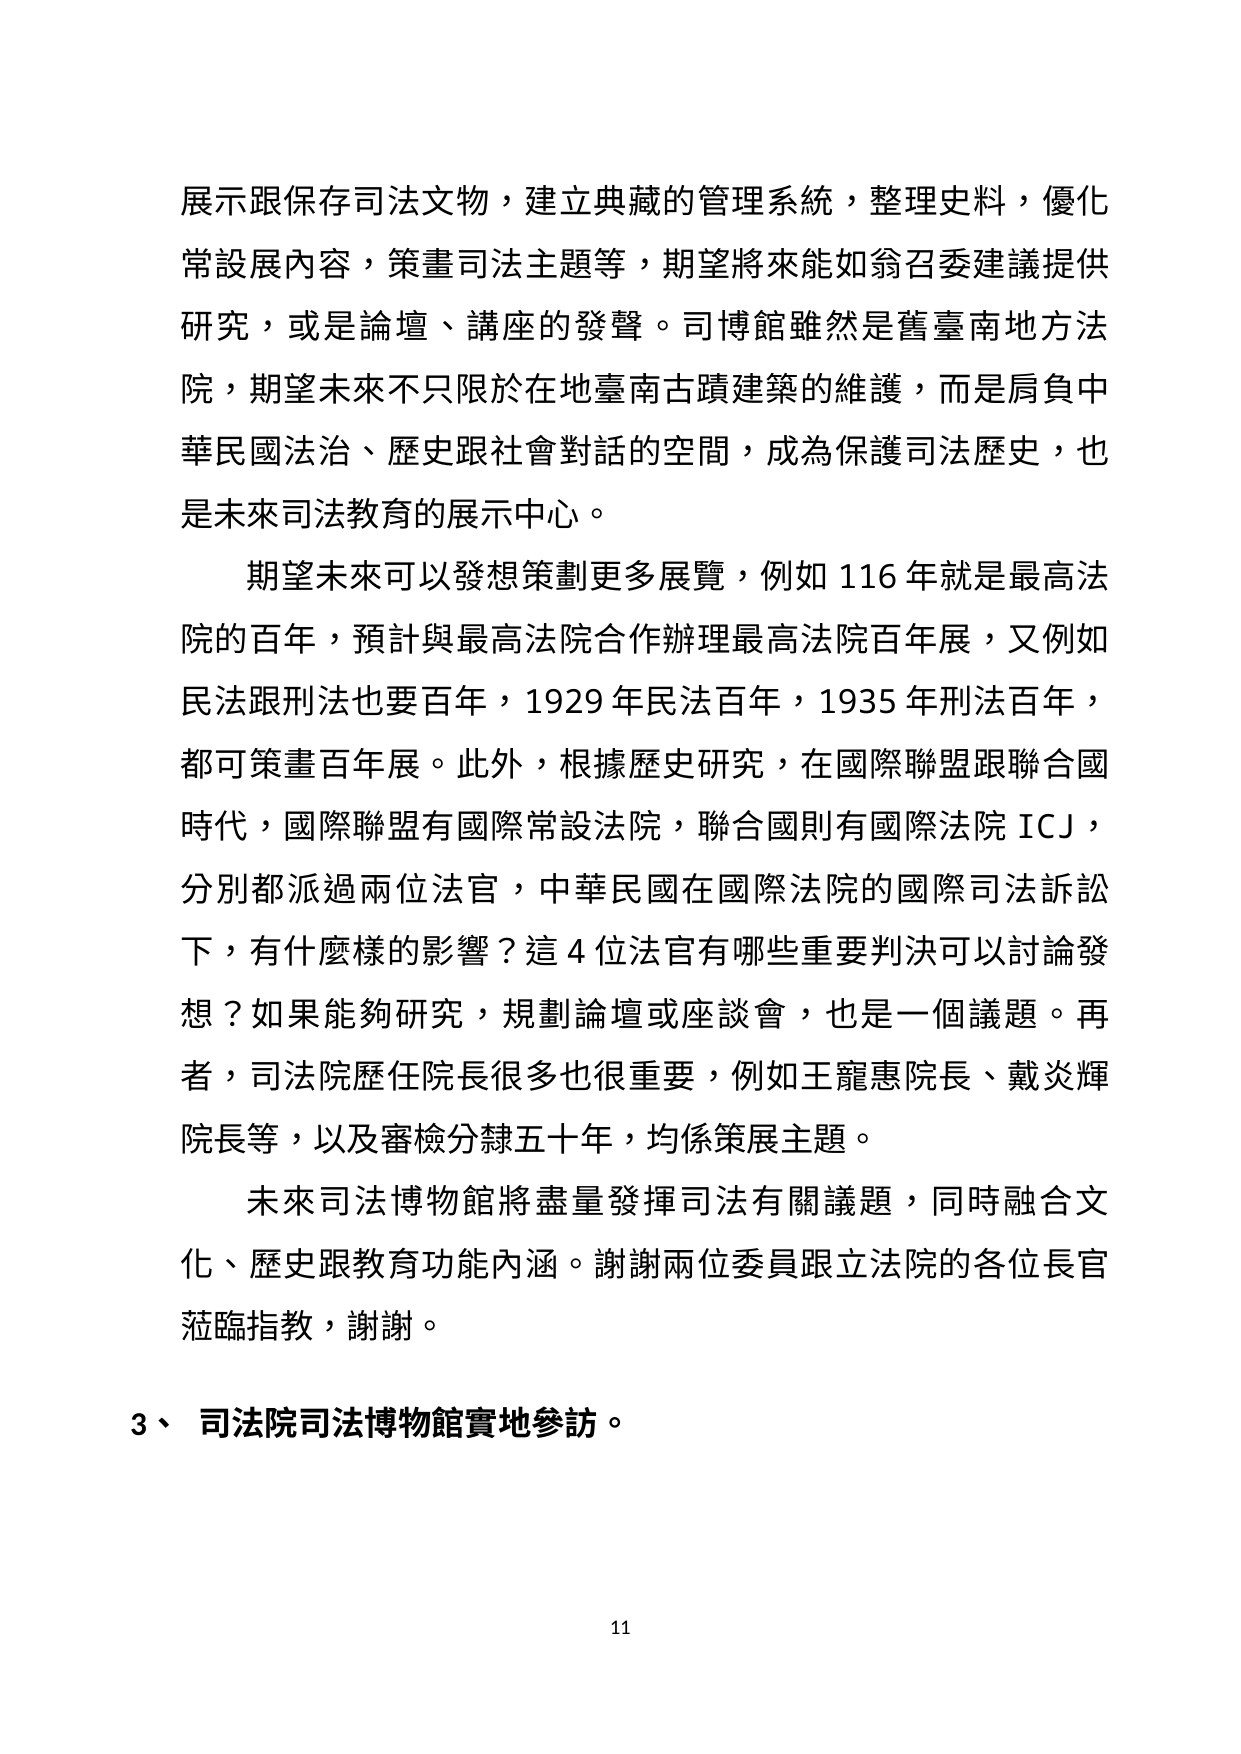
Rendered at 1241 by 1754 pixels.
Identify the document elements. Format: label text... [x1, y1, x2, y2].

list 司法院司法博物館實地參訪。 [130, 1379, 1110, 1441]
text 期望未來可以發想策劃更多展覽，例如116年就是最高法院的百年，預計與最高法院合作辦理最高法院百年展，又例如民法跟刑法也要百年，1929年民法百年，1935年刑法百年，都可策畫百年展。此外，根據歷史研究，在國際聯盟跟聯合國時代，國際聯盟有國際常設法院，聯合國則有國際法院ICJ，分別都派過兩位法官，中華民國在國際法院的國際司法訴訟下，有什麼樣的影響？這4位法官有哪些重要判決可以討論發想？如果能夠研究，規劃論壇或座談會，也是一個議題。再者，司法院歷任院長很多也很重要，例如王寵惠院長、戴炎輝院長等，以及審檢分隸五十年，均係策展主題。 [180, 532, 1110, 1157]
text 未來司法博物館將盡量發揮司法有關議題，同時融合文化、歷史跟教育功能內涵。謝謝兩位委員跟立法院的各位長官蒞臨指教，謝謝。 [180, 1157, 1110, 1345]
text 展示跟保存司法文物，建立典藏的管理系統，整理史料，優化常設展內容，策畫司法主題等，期望將來能如翁召委建議提供研究，或是論壇、講座的發聲。司博館雖然是舊臺南地方法院，期望未來不只限於在地臺南古蹟建築的維護，而是肩負中華民國法治、歷史跟社會對話的空間，成為保護司法歷史，也是未來司法教育的展示中心。 [180, 157, 1110, 532]
